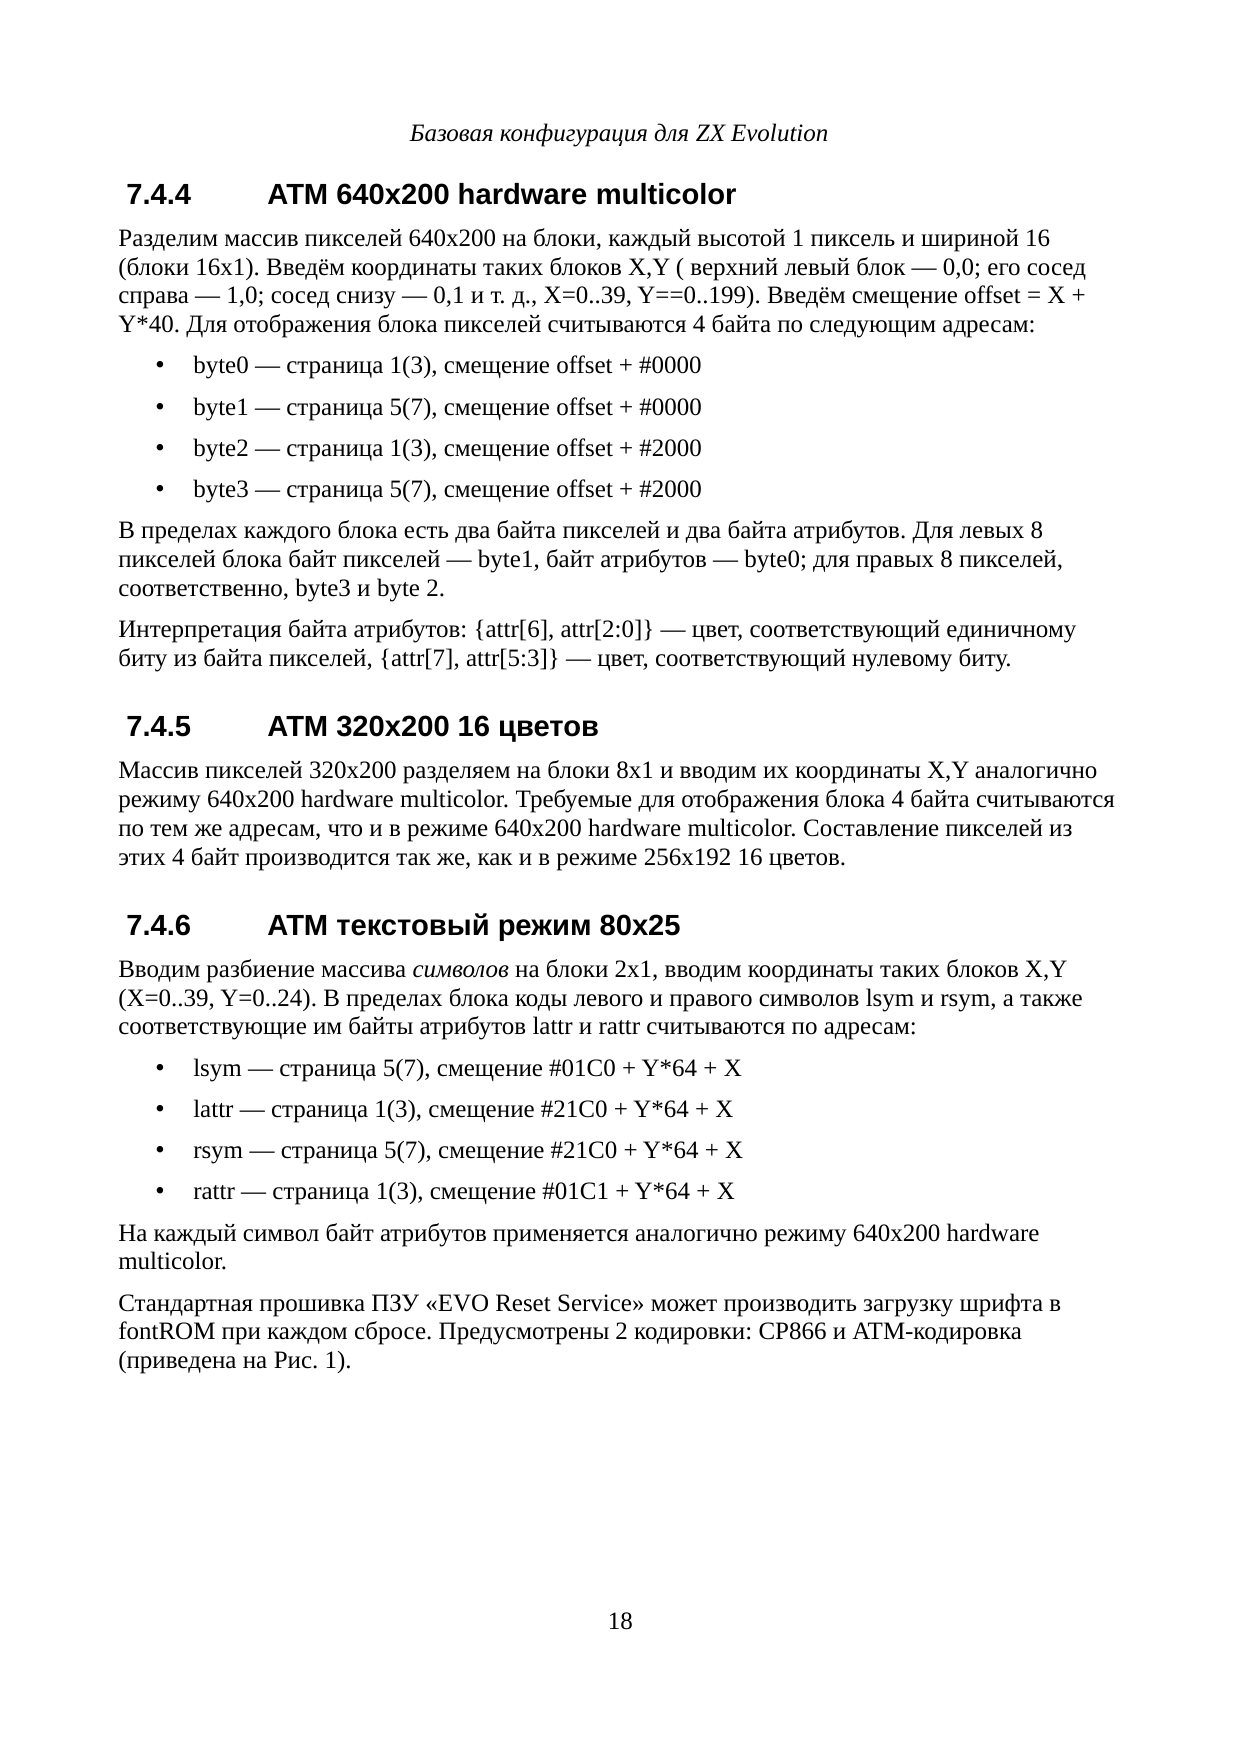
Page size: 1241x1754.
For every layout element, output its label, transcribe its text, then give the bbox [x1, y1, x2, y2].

list lattr — страница 1(3), смещение #21C0 + Y*64 + X [156, 1094, 1122, 1123]
subtitle ATM 640x200 hardware multicolor [118, 177, 1122, 211]
list byte0 — страница 1(3), смещение offset + #0000 [156, 351, 1122, 379]
text Интерпретация байта атрибутов: {attr[6], attr[2:0]} — цвет, соответствующий единичному биту из байта пикселей, {attr[7], attr[5:3]} — цвет, соответствующий нулевому биту. [118, 614, 1122, 672]
text На каждый символ байт атрибутов применяется аналогично режиму 640x200 hardware multicolor. [118, 1218, 1122, 1275]
text Вводим разбиение массива символов на блоки 2х1, вводим координаты таких блоков X,Y (X=0..39, Y=0..24). В пределах блока коды левого и правого символов lsym и rsym, а также соответствующие им байты атрибутов lattr и rattr считываются по адресам: [118, 954, 1122, 1040]
text Стандартная прошивка ПЗУ «EVO Reset Service» может производить загрузку шрифта в fontROM при каждом сбросе. Предусмотрены 2 кодировки: CP866 и ATM-кодировка (приведена на Рис. 1). [118, 1288, 1122, 1374]
list rsym — страница 5(7), смещение #21C0 + Y*64 + X [156, 1135, 1122, 1164]
list rattr — страница 1(3), смещение #01C1 + Y*64 + X [156, 1176, 1122, 1205]
list byte3 — страница 5(7), смещение offset + #2000 [156, 474, 1122, 503]
list byte1 — страница 5(7), смещение offset + #0000 [156, 392, 1122, 421]
list byte2 — страница 1(3), смещение offset + #2000 [156, 433, 1122, 462]
subtitle ATM текстовый режим 80x25 [118, 908, 1122, 941]
subtitle ATM 320x200 16 цветов [118, 709, 1122, 743]
list lsym — страница 5(7), смещение #01C0 + Y*64 + X [156, 1053, 1122, 1081]
text Разделим массив пикселей 640x200 на блоки, каждый высотой 1 пиксель и шириной 16 (блоки 16x1). Введём координаты таких блоков X,Y ( верхний левый блок — 0,0; его сосед справа — 1,0; сосед снизу — 0,1 и т. д., X=0..39, Y==0..199). Введём смещение offset = X + Y*40. Для отображения блока пикселей считываются 4 байта по следующим адресам: [118, 223, 1122, 338]
text Массив пикселей 320x200 разделяем на блоки 8x1 и вводим их координаты X,Y аналогично режиму 640x200 hardware multicolor. Требуемые для отображения блока 4 байта считываются по тем же адресам, что и в режиме 640x200 hardware multicolor. Составление пикселей из этих 4 байт производится так же, как и в режиме 256x192 16 цветов. [118, 755, 1122, 870]
text В пределах каждого блока есть два байта пикселей и два байта атрибутов. Для левых 8 пикселей блока байт пикселей — byte1, байт атрибутов — byte0; для правых 8 пикселей, соответственно, byte3 и byte 2. [118, 516, 1122, 602]
